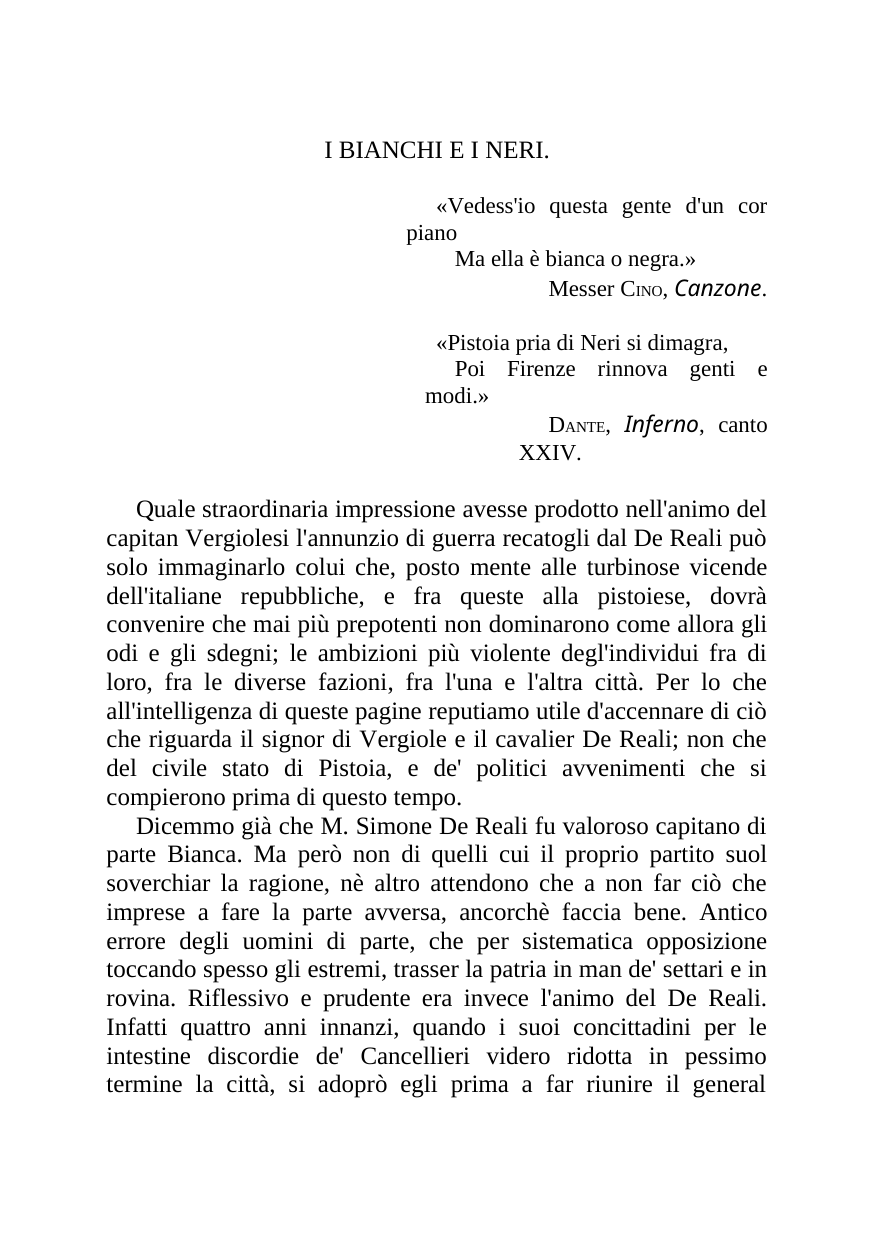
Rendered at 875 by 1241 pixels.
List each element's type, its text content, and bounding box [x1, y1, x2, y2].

text I BIANCHI E I NERI. [106, 135, 768, 164]
text Messer Cino, Canzone. [519, 272, 768, 303]
text Dicemmo già che M. Simone De Reali fu valoroso capitano di parte Bianca. Ma però non di quelli cui il proprio partito suol soverchiar la ragione, nè altro attendono che a non far ciò che imprese a fare la parte avversa, ancorchè faccia bene. Antico errore degli uomini di parte, che per sistematica opposizione toccando spesso gli estremi, trasser la patria in man de' settari e in rovina. Riflessivo e prudente era invece l'animo del De Reali. Infatti quattro anni innanzi, quando i suoi concittadini per le intestine discordie de' Cancellieri videro ridotta in pessimo termine la città, si adoprò egli prima a far riunire il general [106, 811, 768, 1098]
text «Pistoia pria di Neri si dimagra, [406, 329, 768, 356]
text Dante, Inferno, canto XXIV. [519, 408, 768, 466]
text Poi Firenze rinnova genti e modi.» [425, 356, 768, 408]
text «Vedess'io questa gente d'un cor piano [406, 192, 768, 245]
text Ma ella è bianca o negra.» [425, 245, 768, 272]
text Quale straordinaria impressione avesse prodotto nell'animo del capitan Vergiolesi l'annunzio di guerra recatogli dal De Reali può solo immaginarlo colui che, posto mente alle turbinose vicende dell'italiane repubbliche, e fra queste alla pistoiese, dovrà convenire che mai più prepotenti non dominarono come allora gli odi e gli sdegni; le ambizioni più violente degl'individui fra di loro, fra le diverse fazioni, fra l'una e l'altra città. Per lo che all'intelligenza di queste pagine reputiamo utile d'accennare di ciò che riguarda il signor di Vergiole e il cavalier De Reali; non che del civile stato di Pistoia, e de' politici avvenimenti che si compierono prima di questo tempo. [106, 494, 768, 811]
